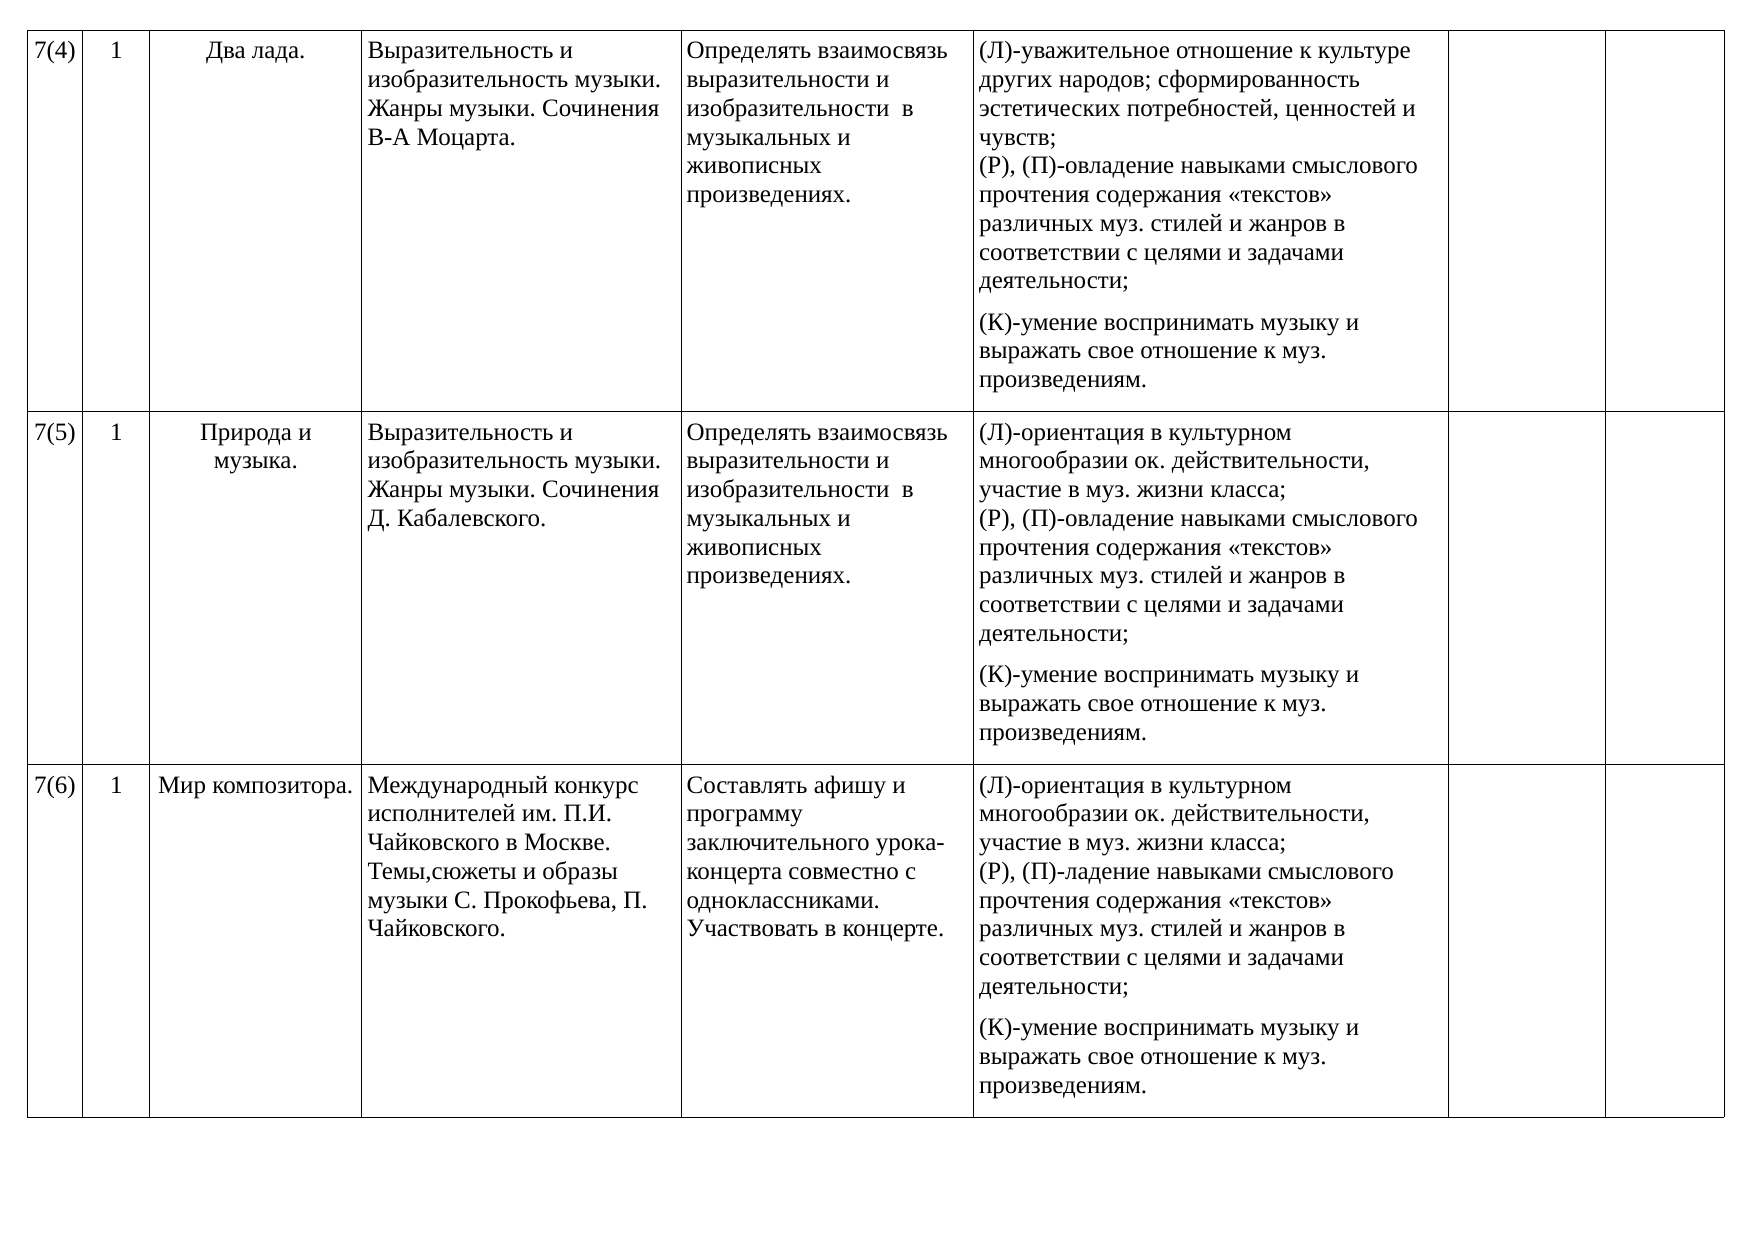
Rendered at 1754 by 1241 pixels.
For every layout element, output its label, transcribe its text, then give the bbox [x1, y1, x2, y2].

table_cell Природа и музыка. [150, 412, 361, 764]
table_cell 7(5) [28, 412, 82, 764]
table_cell (Л)-ориентация в культурном многообразии ок. действительности, участие в муз. жизни класса; (Р), (П)-овладение навыками смыслового прочтения содержания «текстов» различных муз. стилей и жанров в соответствии с целями и задачами деятельности; (К)-умение воспринимать музыку и выражать свое отношение к муз. произведениям. [974, 412, 1448, 764]
table_cell Определять взаимосвязь выразительности и изобразительности в музыкальных и живописных произведениях. [682, 412, 973, 764]
table_cell Два лада. [150, 31, 361, 411]
table_cell [1606, 765, 1724, 1117]
table_cell [1606, 31, 1724, 411]
table_cell 1 [83, 412, 149, 764]
table_cell Выразительность и изобразительность музыки. Жанры музыки. Сочинения Д. Кабалевского. [362, 412, 681, 764]
table_cell [1606, 412, 1724, 764]
table_cell Мир композитора. [150, 765, 361, 1117]
table_cell [1449, 765, 1605, 1117]
table_cell 1 [83, 765, 149, 1117]
table_cell 1 [83, 31, 149, 411]
table_cell [1449, 412, 1605, 764]
table_cell Выразительность и изобразительность музыки. Жанры музыки. Сочинения В-А Моцарта. [362, 31, 681, 411]
table_cell [1449, 31, 1605, 411]
table_cell Определять взаимосвязь выразительности и изобразительности в музыкальных и живописных произведениях. [682, 31, 973, 411]
table_cell 7(6) [28, 765, 82, 1117]
table_cell (Л)-ориентация в культурном многообразии ок. действительности, участие в муз. жизни класса; (Р), (П)-ладение навыками смыслового прочтения содержания «текстов» различных муз. стилей и жанров в соответствии с целями и задачами деятельности; (К)-умение воспринимать музыку и выражать свое отношение к муз. произведениям. [974, 765, 1448, 1117]
table_cell Составлять афишу и программу заключительного урока-концерта совместно с одноклассниками. Участвовать в концерте. [682, 765, 973, 1117]
table_cell Международный конкурс исполнителей им. П.И. Чайковского в Москве. Темы,сюжеты и образы музыки С. Прокофьева, П. Чайковского. [362, 765, 681, 1117]
table_cell (Л)-уважительное отношение к культуре других народов; сформированность эстетических потребностей, ценностей и чувств; (Р), (П)-овладение навыками смыслового прочтения содержания «текстов» различных муз. стилей и жанров в соответствии с целями и задачами деятельности; (К)-умение воспринимать музыку и выражать свое отношение к муз. произведениям. [974, 31, 1448, 411]
table_cell 7(4) [28, 31, 82, 411]
